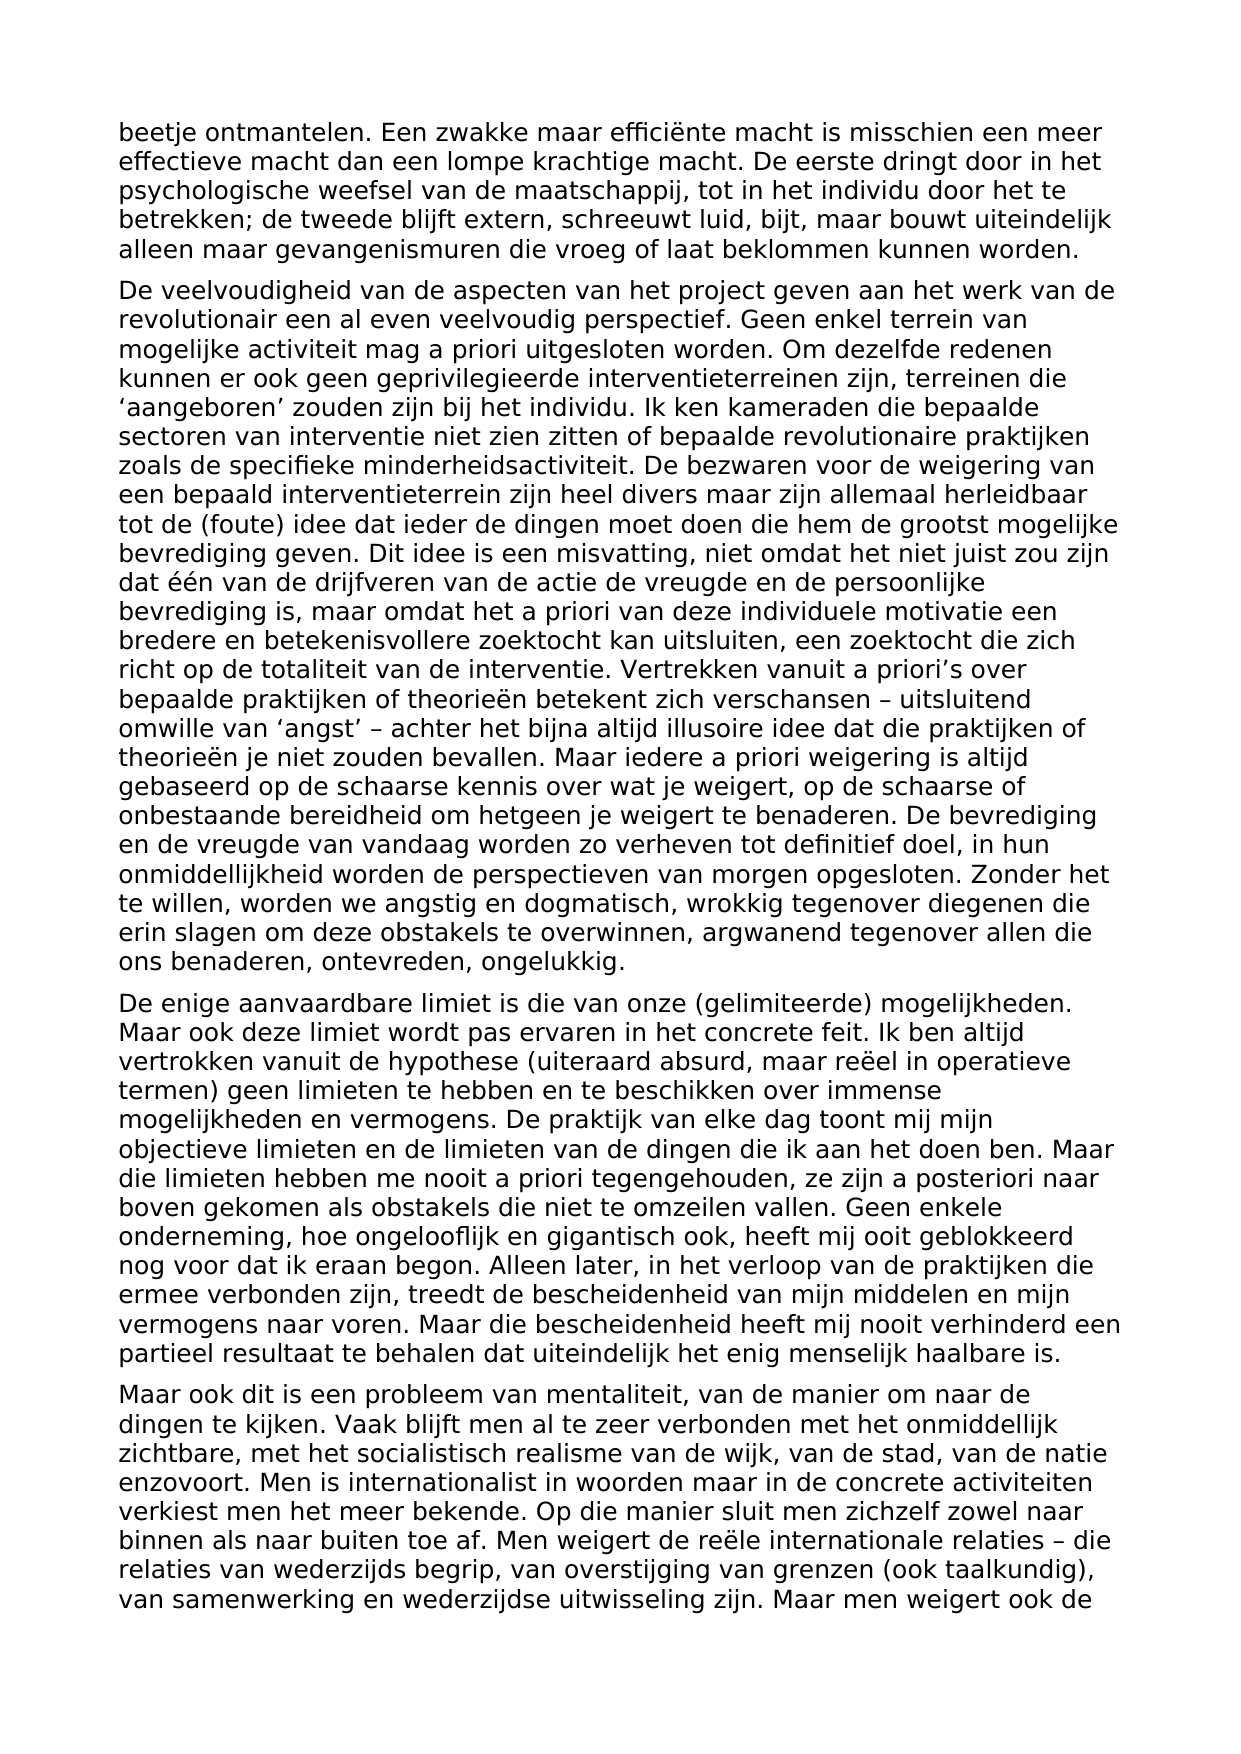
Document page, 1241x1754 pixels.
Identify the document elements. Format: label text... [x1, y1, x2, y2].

text De enige aanvaardbare limiet is die van onze (gelimiteerde) mogelijkheden. Maar ook deze limiet wordt pas ervaren in het concrete feit. Ik ben altijd vertrokken vanuit de hypothese (uiteraard absurd, maar reëel in operatieve termen) geen limieten te hebben en te beschikken over immense mogelijkheden en vermogens. De praktijk van elke dag toont mij mijn objectieve limieten en de limieten van de dingen die ik aan het doen ben. Maar die limieten hebben me nooit a priori tegengehouden, ze zijn a posteriori naar boven gekomen als obstakels die niet te omzeilen vallen. Geen enkele onderneming, hoe ongelooflijk en gigantisch ook, heeft mij ooit geblokkeerd nog voor dat ik eraan begon. Alleen later, in het verloop van de praktijken die ermee verbonden zijn, treedt de bescheidenheid van mijn middelen en mijn vermogens naar voren. Maar die bescheidenheid heeft mij nooit verhinderd een partieel resultaat te behalen dat uiteindelijk het enig menselijk haalbare is. [118, 989, 1122, 1368]
text De veelvoudigheid van de aspecten van het project geven aan het werk van de revolutionair een al even veelvoudig perspectief. Geen enkel terrein van mogelijke activiteit mag a priori uitgesloten worden. Om dezelfde redenen kunnen er ook geen geprivilegieerde interventieterreinen zijn, terreinen die ‘aangeboren’ zouden zijn bij het individu. Ik ken kameraden die bepaalde sectoren van interventie niet zien zitten of bepaalde revolutionaire praktijken zoals de specifieke minderheidsactiviteit. De bezwaren voor de weigering van een bepaald interventieterrein zijn heel divers maar zijn allemaal herleidbaar tot de (foute) idee dat ieder de dingen moet doen die hem de grootst mogelijke bevrediging geven. Dit idee is een misvatting, niet omdat het niet juist zou zijn dat één van de drijfveren van de actie de vreugde en de persoonlijke bevrediging is, maar omdat het a priori van deze individuele motivatie een bredere en betekenisvollere zoektocht kan uitsluiten, een zoektocht die zich richt op de totaliteit van de interventie. Vertrekken vanuit a priori’s over bepaalde praktijken of theorieën betekent zich verschansen – uitsluitend omwille van ‘angst’ – achter het bijna altijd illusoire idee dat die praktijken of theorieën je niet zouden bevallen. Maar iedere a priori weigering is altijd gebaseerd op de schaarse kennis over wat je weigert, op de schaarse of onbestaande bereidheid om hetgeen je weigert te benaderen. De bevrediging en de vreugde van vandaag worden zo verheven tot definitief doel, in hun onmiddellijkheid worden de perspectieven van morgen opgesloten. Zonder het te willen, worden we angstig en dogmatisch, wrokkig tegenover diegenen die erin slagen om deze obstakels te overwinnen, argwanend tegenover allen die ons benaderen, ontevreden, ongelukkig. [118, 276, 1122, 976]
text beetje ontmantelen. Een zwakke maar efficiënte macht is misschien een meer effectieve macht dan een lompe krachtige macht. De eerste dringt door in het psychologische weefsel van de maatschappij, tot in het individu door het te betrekken; de tweede blijft extern, schreeuwt luid, bijt, maar bouwt uiteindelijk alleen maar gevangenismuren die vroeg of laat beklommen kunnen worden. [118, 118, 1122, 264]
text Maar ook dit is een probleem van mentaliteit, van de manier om naar de dingen te kijken. Vaak blijft men al te zeer verbonden met het onmiddellijk zichtbare, met het socialistisch realisme van de wijk, van de stad, van de natie enzovoort. Men is internationalist in woorden maar in de concrete activiteiten verkiest men het meer bekende. Op die manier sluit men zichzelf zowel naar binnen als naar buiten toe af. Men weigert de reële internationale relaties – die relaties van wederzijds begrip, van overstijging van grenzen (ook taalkundig), van samenwerking en wederzijdse uitwisseling zijn. Maar men weigert ook de [118, 1381, 1122, 1614]
